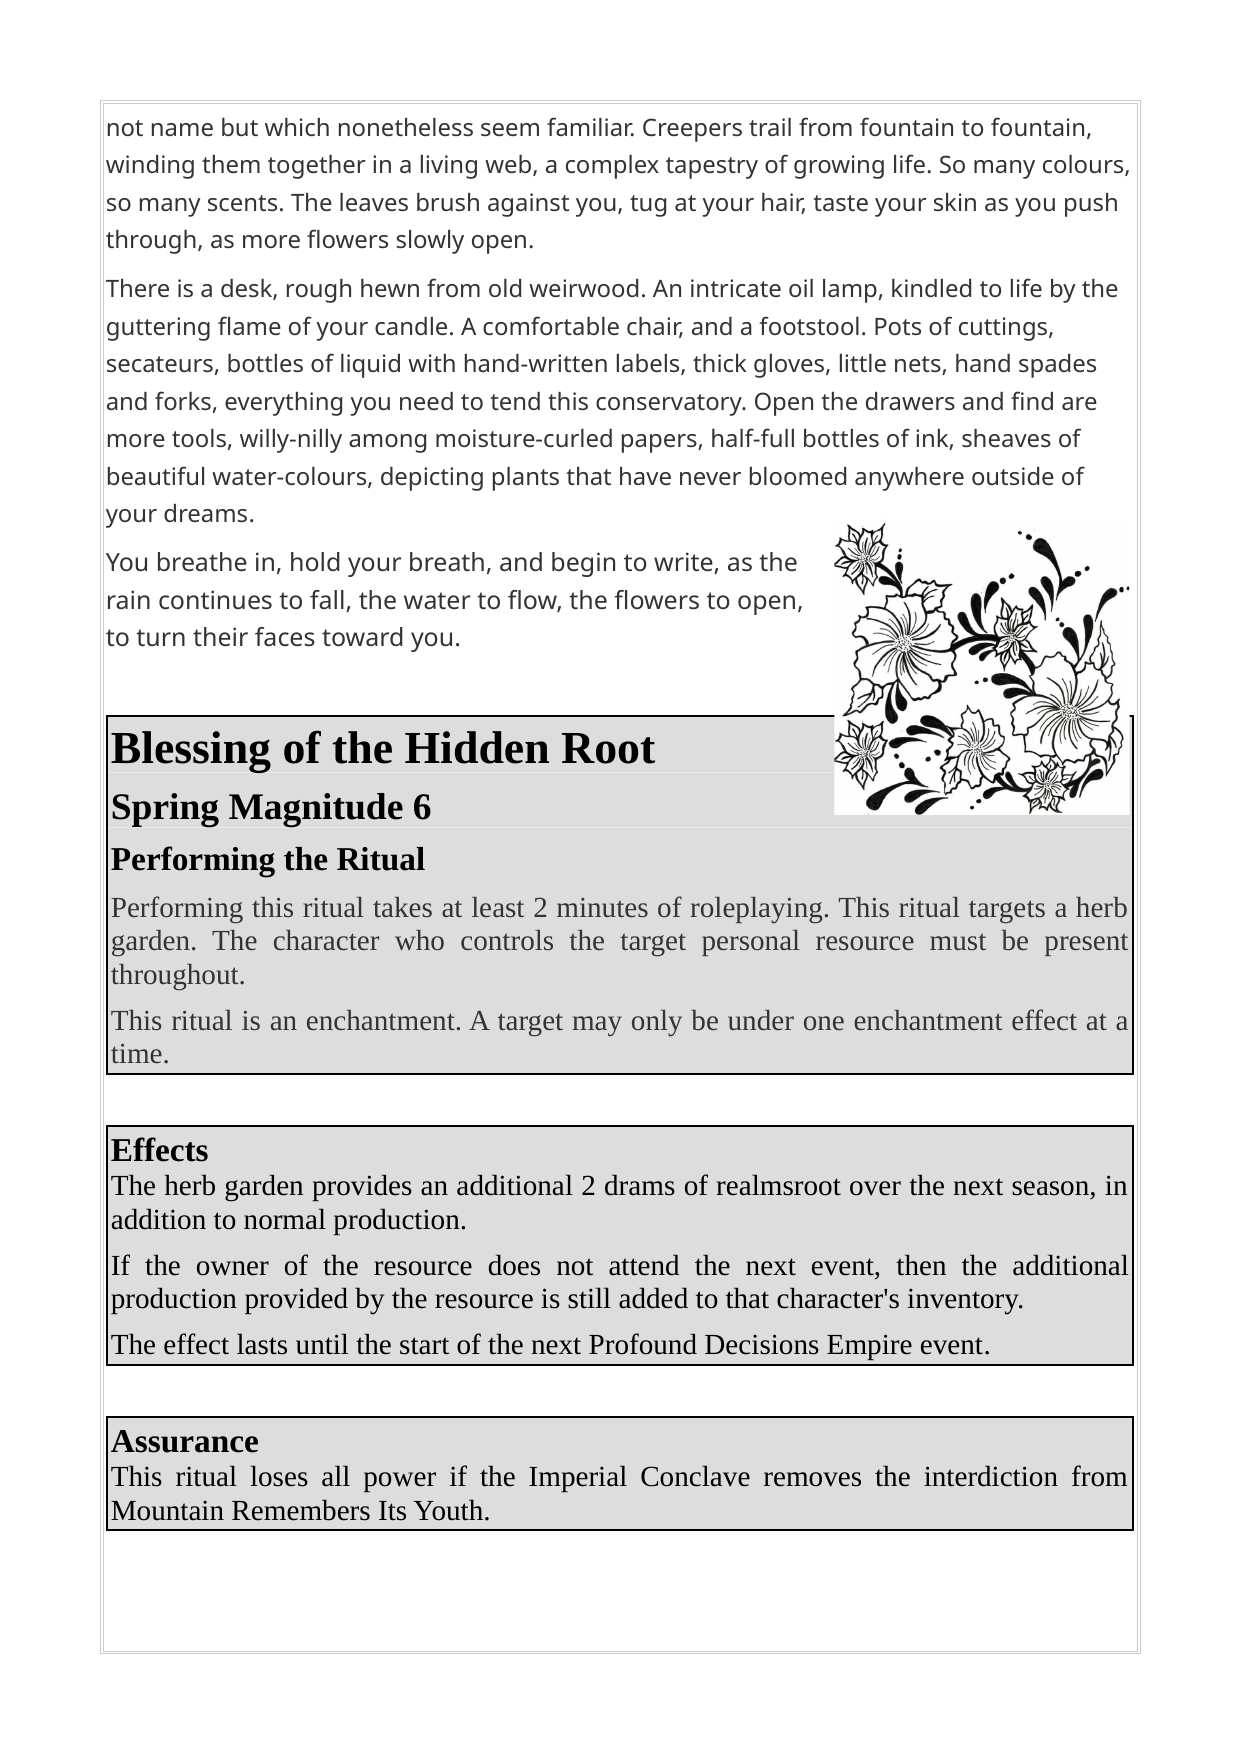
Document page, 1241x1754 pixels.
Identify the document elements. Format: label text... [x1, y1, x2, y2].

text This ritual is an enchantment. A target may only be under one enchantment effect at a time. [108, 998, 1132, 1073]
text The effect lasts until the start of the next Profound Decisions Empire event. [108, 1322, 1132, 1364]
text If the owner of the resource does not attend the next event, then the additional production provided by the resource is still added to that character's inventory. [108, 1243, 1132, 1315]
text This ritual loses all power if the Imperial Conclave removes the interdiction from Mountain Remembers Its Youth. [108, 1454, 1132, 1529]
text You breathe in, hold your breath, and begin to write, as the rain continues to fall, the water to flow, the flowers to open, to turn their faces toward you. [106, 542, 834, 654]
subtitle Spring Magnitude 6 [108, 780, 1132, 828]
text not name but which nonetheless seem familiar. Creepers trail from fountain to fountain, winding them together in a living web, a complex tapestry of growing life. So many colours, so many scents. The leaves brush against you, tug at your hair, taste your skin as you push through, as more flowers slowly open. [106, 106, 1134, 256]
subtitle Performing the Ritual [108, 834, 1132, 878]
text There is a desk, rough hewn from old weirwood. An intricate oil lamp, kindled to life by the guttering flame of your candle. A comfortable chair, and a footstool. Pots of cuttings, secateurs, bottles of liquid with hand-written labels, thick gloves, little nets, hand spades and forks, everything you need to tend this conservatory. Open the drawers and find are more tools, willy-nilly among moisture-curled papers, half-full bottles of ink, sheaves of beautiful water-colours, depicting plants that have never bloomed anywhere outside of your dreams. [106, 267, 1134, 530]
text The herb garden provides an additional 2 drams of realmsroot over the next season, in addition to normal production. [108, 1163, 1132, 1235]
picture [834, 516, 1130, 815]
subtitle Assurance [108, 1418, 1132, 1454]
text Performing this ritual takes at least 2 minutes of roleplaying. This ritual targets a herb garden. The character who controls the target personal resource must be present throughout. [108, 885, 1132, 990]
subtitle Effects [108, 1127, 1132, 1163]
text Blessing of the Hidden Root [108, 717, 834, 773]
